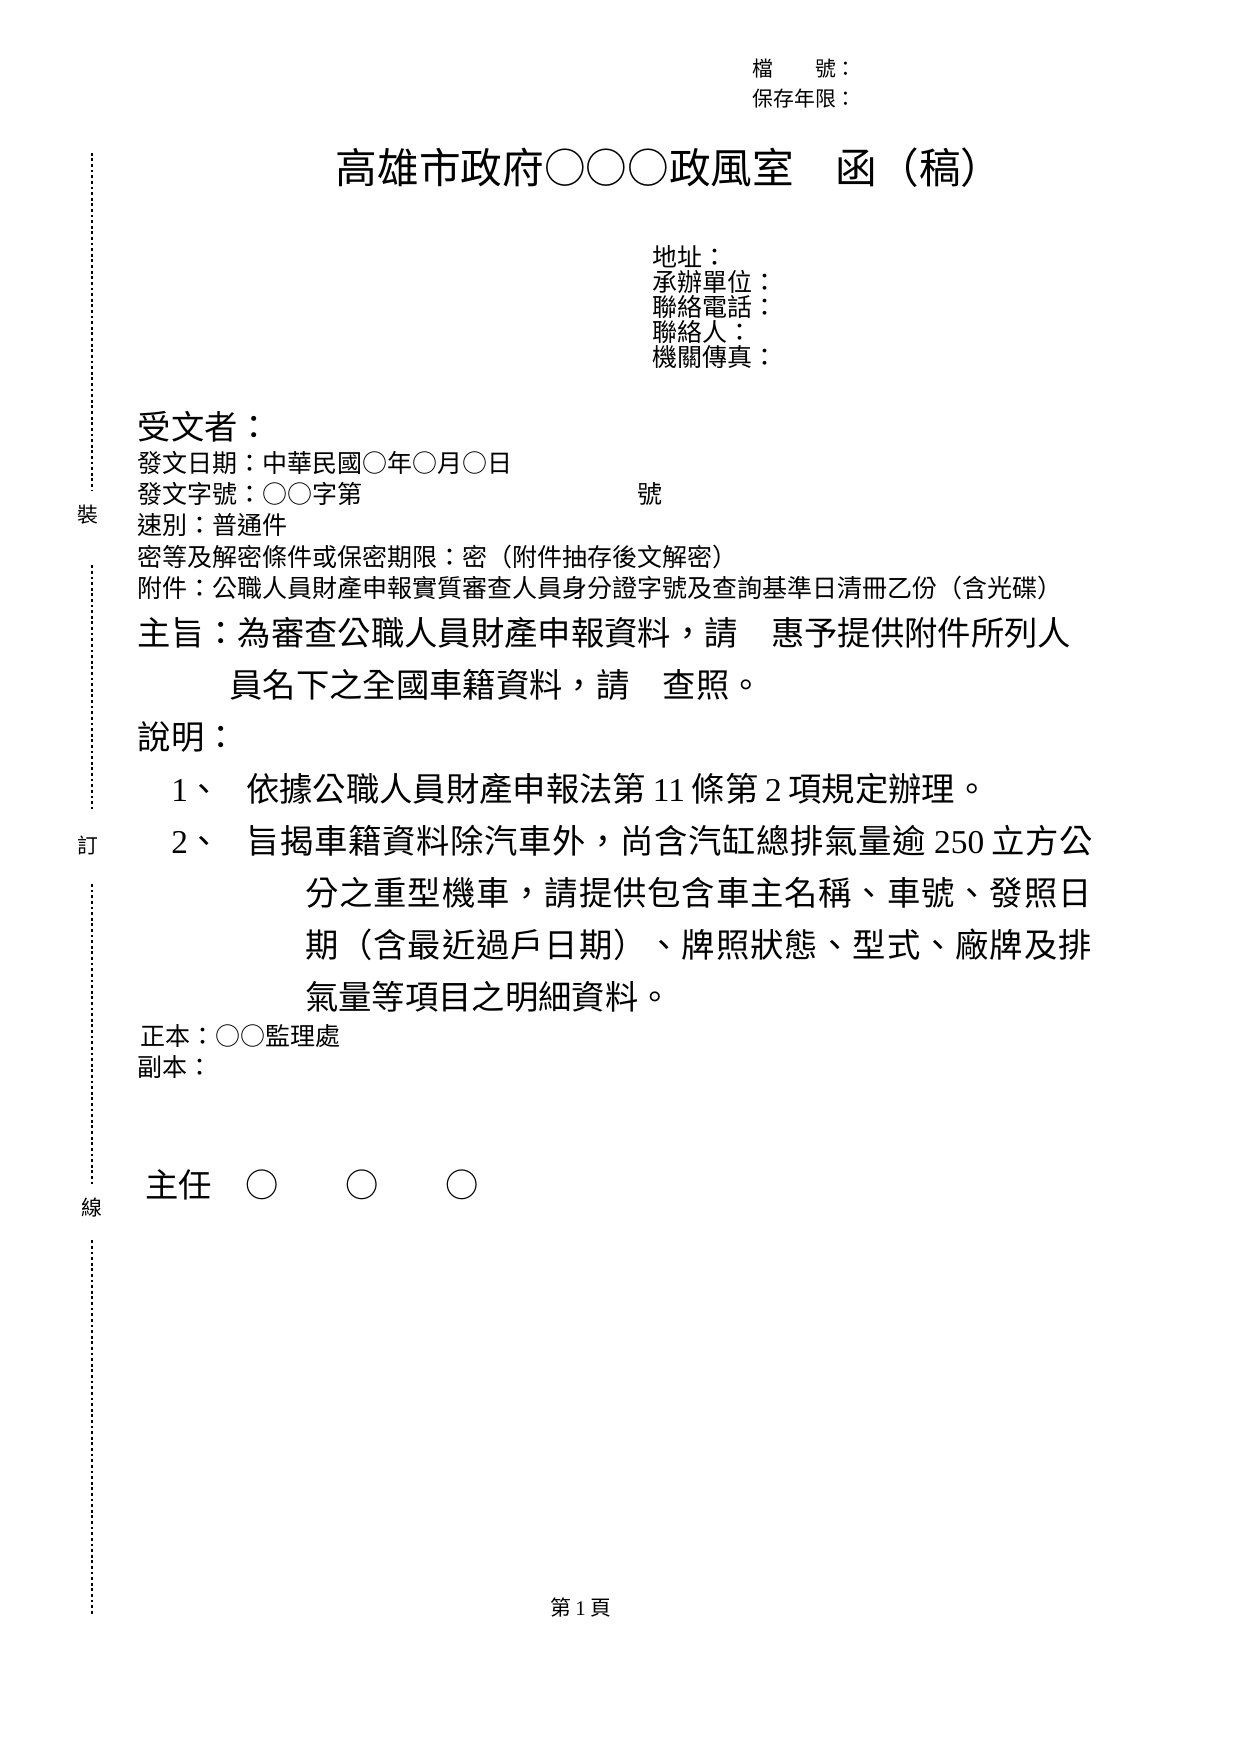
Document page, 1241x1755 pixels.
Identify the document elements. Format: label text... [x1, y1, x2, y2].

text 說明： [138, 708, 1093, 760]
text 發文日期：中華民國○年○月○日 [138, 447, 1093, 478]
text 承辦單位： [653, 272, 1135, 297]
text 機關傳真： [653, 347, 1135, 372]
text 密等及解密條件或保密期限：密（附件抽存後文解密） [138, 541, 1093, 572]
text 主旨：為審查公職人員財產申報資料，請 惠予提供附件所列人員名下之全國車籍資料，請 查照。 [138, 603, 1093, 708]
list 旨揭車籍資料除汽車外，尚含汽缸總排氣量逾250立方公分之重型機車，請提供包含車主名稱、車號、發照日期（含最近過戶日期）、牌照狀態、型式、廠牌及排氣量等項目之明細資料。 [171, 812, 1093, 1020]
text 聯絡人： [653, 322, 1135, 347]
text 地址： [653, 247, 1135, 272]
text 速別：普通件 [138, 510, 1093, 541]
text 發文字號：○○字第 號 [138, 478, 1093, 510]
text 副本： [138, 1051, 1093, 1083]
text 主任 ○ ○ ○ [125, 1159, 1093, 1208]
text 正本：○○監理處 [141, 1020, 1093, 1051]
list 依據公職人員財產申報法第11條第2項規定辦理。 [171, 760, 1093, 812]
text 附件：公職人員財產申報實質審查人員身分證字號及查詢基準日清冊乙份（含光碟） [138, 572, 1093, 603]
text 聯絡電話： [653, 297, 1135, 322]
text 高雄市政府○○○政風室 函（稿） [165, 153, 1173, 191]
text 受文者： [138, 410, 1093, 447]
